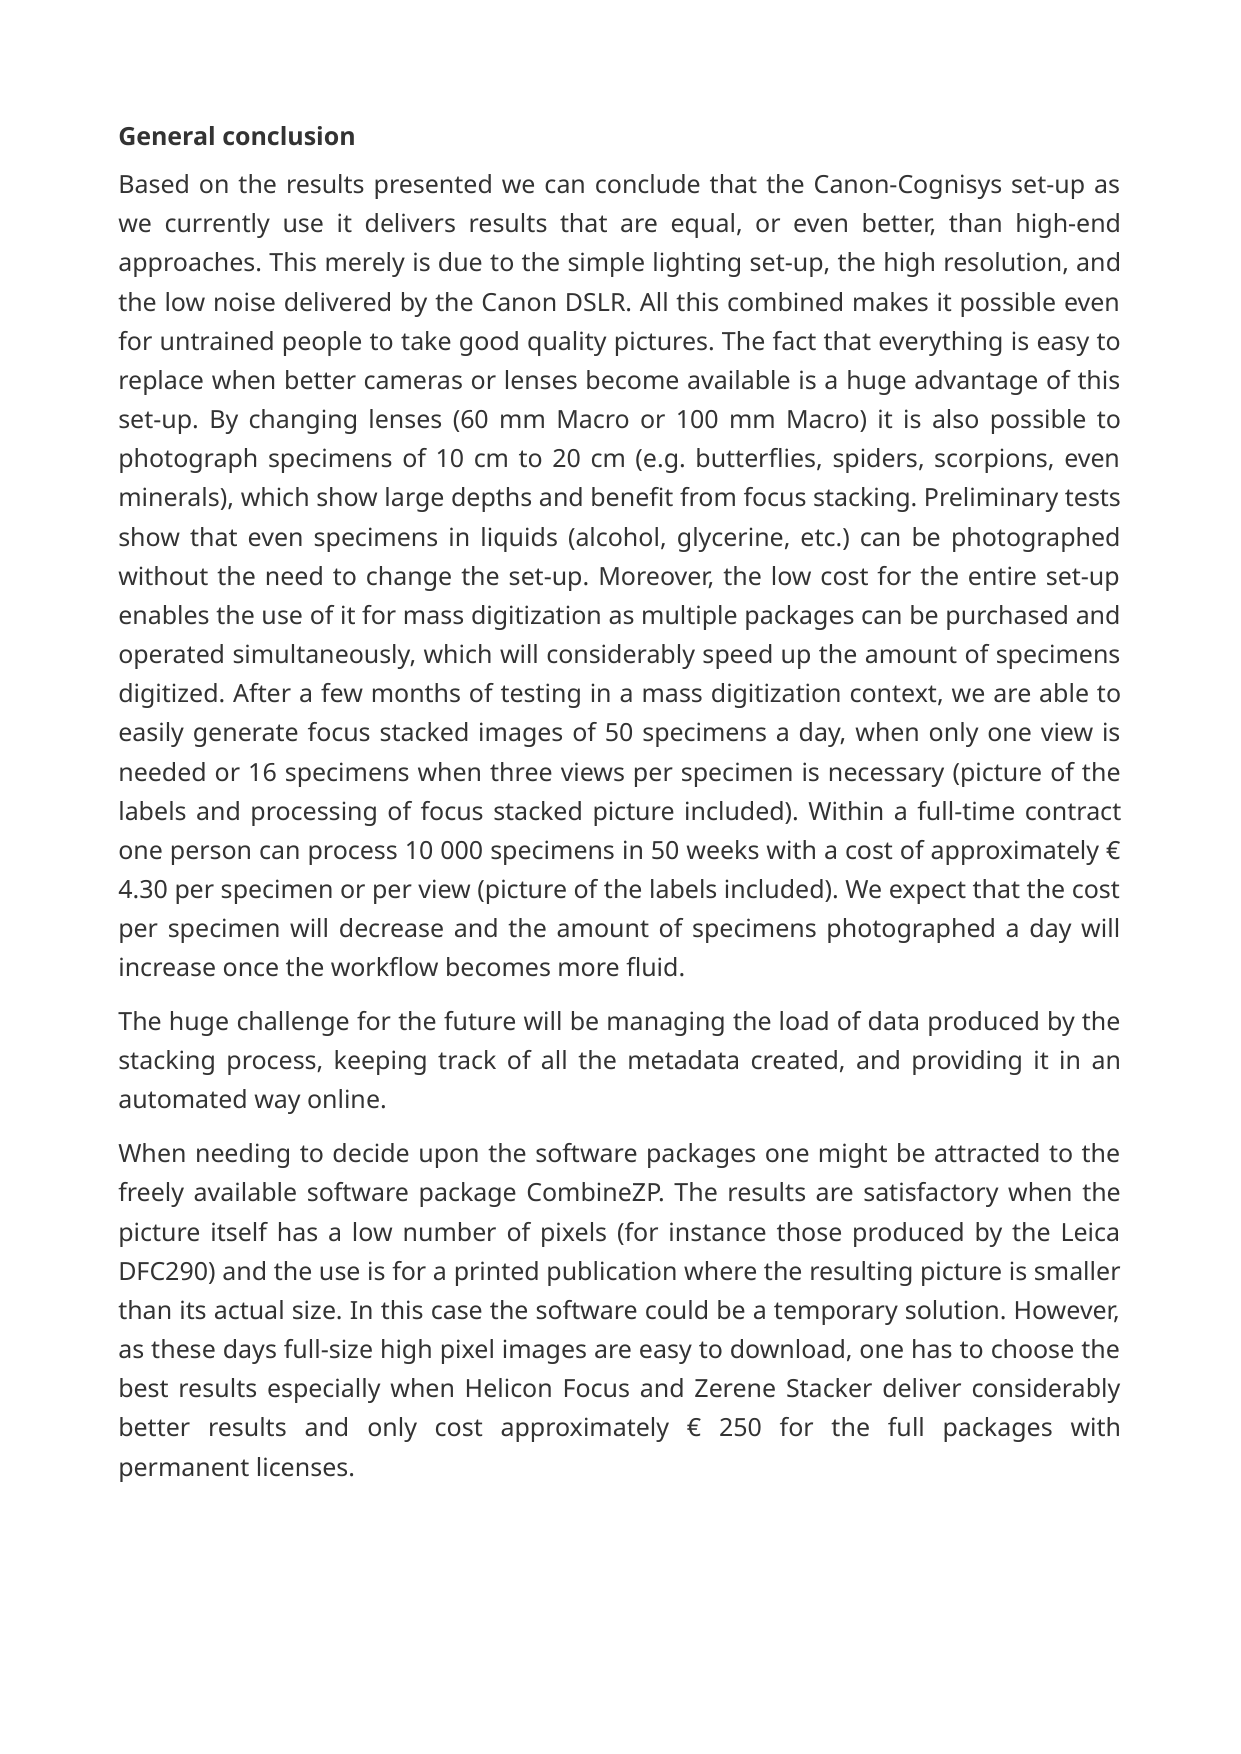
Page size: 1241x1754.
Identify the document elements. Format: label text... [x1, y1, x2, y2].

text The huge challenge for the future will be managing the load of data produced by the stacking process, keeping track of all the metadata created, and providing it in an automated way online. [118, 1004, 1122, 1116]
text When needing to decide upon the software packages one might be attracted to the freely available software package CombineZP. The results are satisfactory when the picture itself has a low number of pixels (for instance those produced by the Leica DFC290) and the use is for a printed publication where the resulting picture is smaller than its actual size. In this case the software could be a temporary solution. However, as these days full-size high pixel images are easy to download, one has to choose the best results especially when Helicon Focus and Zerene Stacker deliver considerably better results and only cost approximately € 250 for the full packages with permanent licenses. [118, 1136, 1122, 1483]
subtitle General conclusion [118, 118, 1122, 152]
text Based on the results presented we can conclude that the Canon-Cognisys set-up as we currently use it delivers results that are equal, or even better, than high-end approaches. This merely is due to the simple lighting set-up, the high resolution, and the low noise delivered by the Canon DSLR. All this combined makes it possible even for untrained people to take good quality pictures. The fact that everything is easy to replace when better cameras or lenses become available is a huge advantage of this set-up. By changing lenses (60 mm Macro or 100 mm Macro) it is also possible to photograph specimens of 10 cm to 20 cm (e.g. butterflies, spiders, scorpions, even minerals), which show large depths and benefit from focus stacking. Preliminary tests show that even specimens in liquids (alcohol, glycerine, etc.) can be photographed without the need to change the set-up. Moreover, the low cost for the entire set-up enables the use of it for mass digitization as multiple packages can be purchased and operated simultaneously, which will considerably speed up the amount of specimens digitized. After a few months of testing in a mass digitization context, we are able to easily generate focus stacked images of 50 specimens a day, when only one view is needed or 16 specimens when three views per specimen is necessary (picture of the labels and processing of focus stacked picture included). Within a full-time contract one person can process 10 000 specimens in 50 weeks with a cost of approximately € 4.30 per specimen or per view (picture of the labels included). We expect that the cost per specimen will decrease and the amount of specimens photographed a day will increase once the workflow becomes more fluid. [118, 167, 1122, 984]
